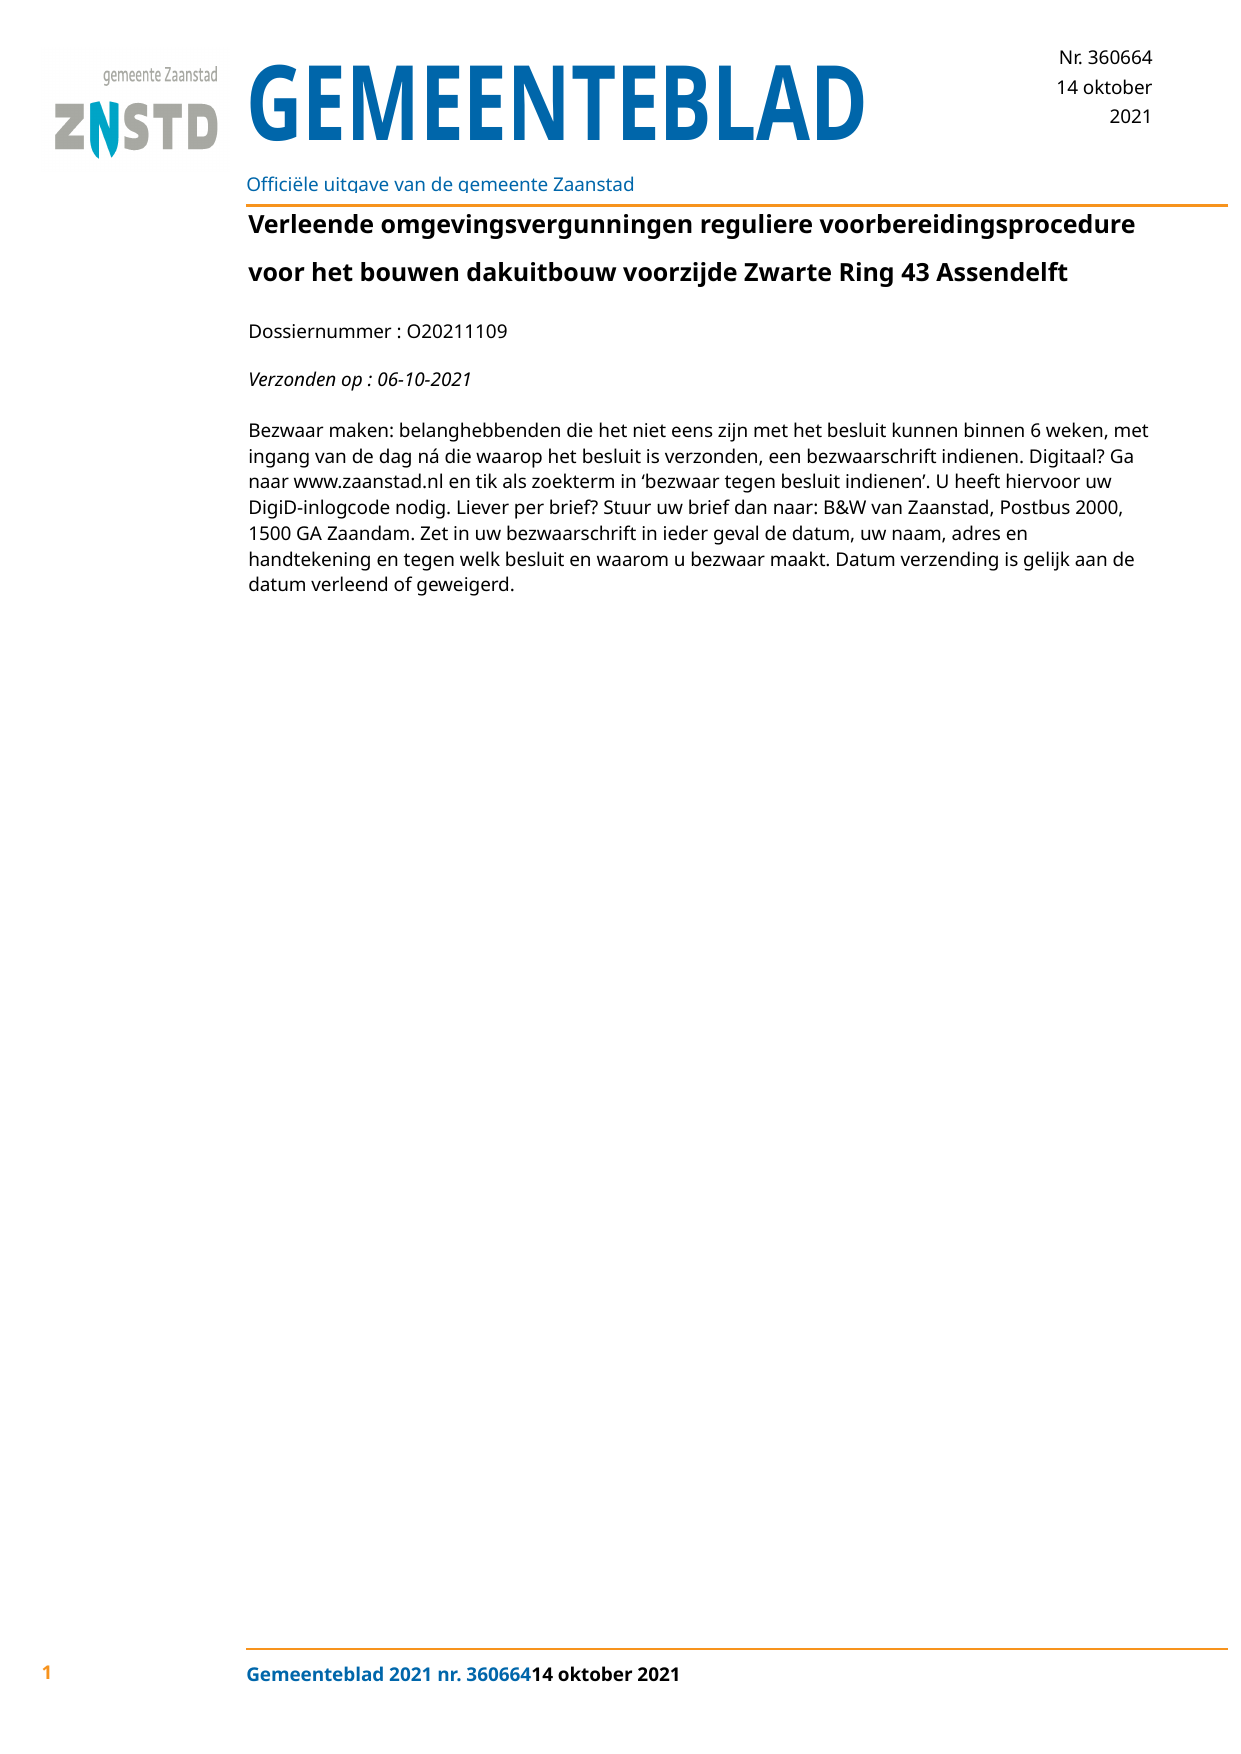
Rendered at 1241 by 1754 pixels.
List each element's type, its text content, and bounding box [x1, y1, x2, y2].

text Verzonden op : 06-10-2021 [248, 366, 1152, 391]
picture [41, 47, 231, 172]
text Dossiernummer : O20211109 [248, 318, 1152, 344]
text Verleende omgevingsvergunningen reguliere voorbereidingsprocedure voor het bouwen dakuitbouw voorzijde Zwarte Ring 43 Assendelft [248, 207, 1152, 288]
text Bezwaar maken: belanghebbenden die het niet eens zijn met het besluit kunnen binnen 6 weken, met ingang van de dag ná die waarop het besluit is verzonden, een bezwaarschrift indienen. Digitaal? Ga naar www.zaanstad.nl en tik als zoekterm in ‘bezwaar tegen besluit indienen’. U heeft hiervoor uw DigiD-inlogcode nodig. Liever per brief? Stuur uw brief dan naar: B&W van Zaanstad, Postbus 2000, 1500 GA Zaandam. Zet in uw bezwaarschrift in ieder geval de datum, uw naam, adres en handtekening en tegen welk besluit en waarom u bezwaar maakt. Datum verzending is gelijk aan de datum verleend of geweigerd. [248, 417, 1152, 597]
